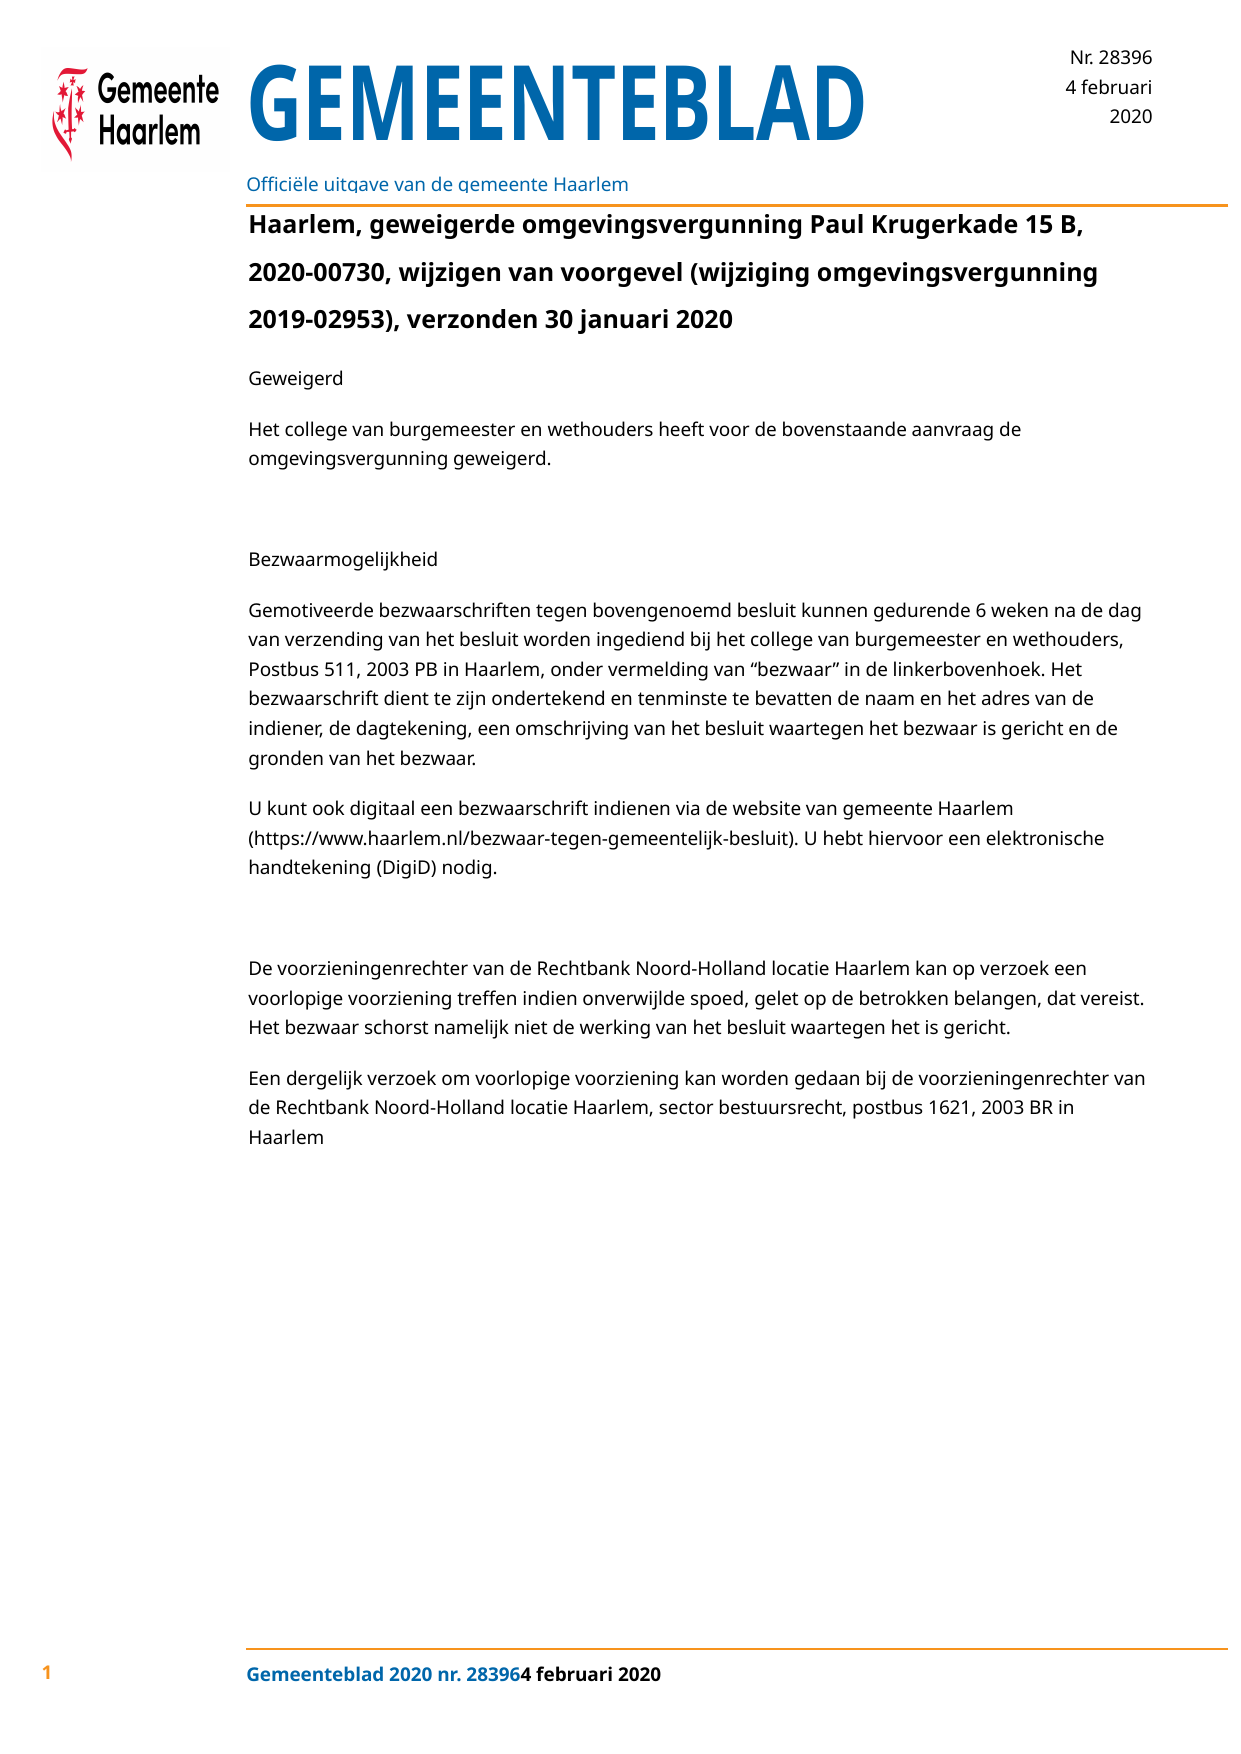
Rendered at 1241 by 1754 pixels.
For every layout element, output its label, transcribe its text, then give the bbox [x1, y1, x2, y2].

text Bezwaarmogelijkheid [248, 546, 1152, 572]
text Een dergelijk verzoek om voorlopige voorziening kan worden gedaan bij de voorzieningenrechter van de Rechtbank Noord-Holland locatie Haarlem, sector bestuursrecht, postbus 1621, 2003 BR in Haarlem [248, 1065, 1152, 1149]
text Haarlem, geweigerde omgevingsvergunning Paul Krugerkade 15 B, 2020-00730, wijzigen van voorgevel (wijziging omgevingsvergunning 2019-02953), verzonden 30 januari 2020 [248, 207, 1152, 336]
text Het college van burgemeester en wethouders heeft voor de bovenstaande aanvraag de omgevingsvergunning geweigerd. [248, 416, 1152, 471]
picture [41, 47, 231, 172]
text Gemotiveerde bezwaarschriften tegen bovengenoemd besluit kunnen gedurende 6 weken na de dag van verzending van het besluit worden ingediend bij het college van burgemeester en wethouders, Postbus 511, 2003 PB in Haarlem, onder vermelding van “bezwaar” in de linkerbovenhoek. Het bezwaarschrift dient te zijn ondertekend en tenminste te bevatten de naam en het adres van de indiener, de dagtekening, een omschrijving van het besluit waartegen het bezwaar is gericht en de gronden van het bezwaar. [248, 597, 1152, 770]
text De voorzieningenrechter van de Rechtbank Noord-Holland locatie Haarlem kan op verzoek een voorlopige voorziening treffen indien onverwijlde spoed, gelet op de betrokken belangen, dat vereist. Het bezwaar schorst namelijk niet de werking van het besluit waartegen het is gericht. [248, 955, 1152, 1040]
text U kunt ook digitaal een bezwaarschrift indienen via de website van gemeente Haarlem (https://www.haarlem.nl/bezwaar-tegen-gemeentelijk-besluit). U hebt hiervoor een elektronische handtekening (DigiD) nodig. [248, 795, 1152, 880]
text Geweigerd [248, 366, 1152, 391]
